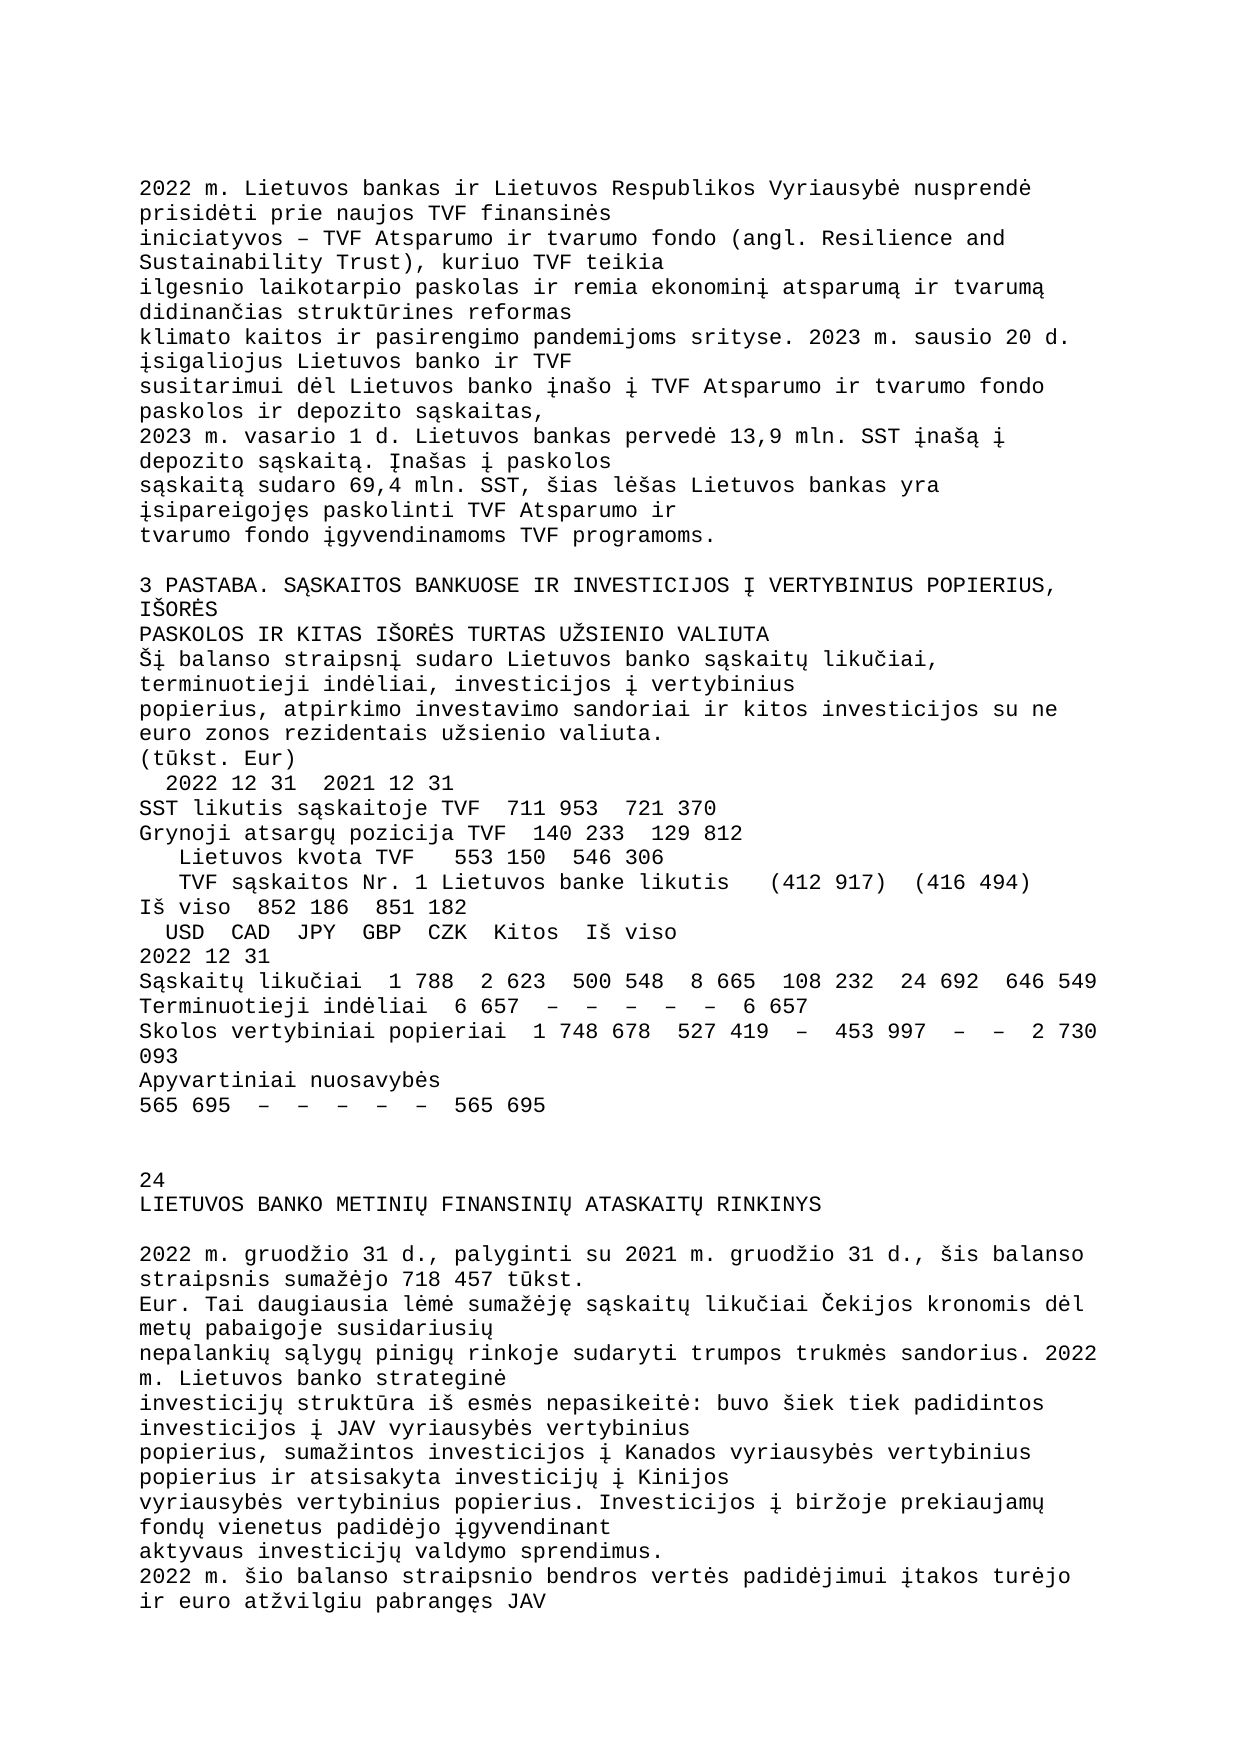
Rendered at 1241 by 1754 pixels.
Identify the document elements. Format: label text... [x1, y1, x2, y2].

text Iš viso 852 186 851 182 [139, 896, 1101, 921]
text (tūkst. Eur) [139, 747, 1101, 772]
text klimato kaitos ir pasirengimo pandemijoms srityse. 2023 m. sausio 20 d. įsigaliojus Lietuvos banko ir TVF [139, 326, 1101, 376]
text ilgesnio laikotarpio paskolas ir remia ekonominį atsparumą ir tvarumą didinančias struktūrines reformas [139, 276, 1101, 326]
text 2022 m. šio balanso straipsnio bendros vertės padidėjimui įtakos turėjo ir euro atžvilgiu pabrangęs JAV [139, 1566, 1101, 1615]
text susitarimui dėl Lietuvos banko įnašo į TVF Atsparumo ir tvarumo fondo paskolos ir depozito sąskaitas, [139, 376, 1101, 425]
text 2022 m. gruodžio 31 d., palyginti su 2021 m. gruodžio 31 d., šis balanso straipsnis sumažėjo 718 457 tūkst. [139, 1243, 1101, 1293]
text 24 [139, 1169, 1101, 1194]
text 565 695 – – – – – 565 695 [139, 1094, 1101, 1119]
text Apyvartiniai nuosavybės [139, 1070, 1101, 1094]
text Skolos vertybiniai popieriai 1 748 678 527 419 – 453 997 – – 2 730 093 [139, 1020, 1101, 1070]
text Šį balanso straipsnį sudaro Lietuvos banko sąskaitų likučiai, terminuotieji indėliai, investicijos į vertybinius [139, 648, 1101, 698]
text iniciatyvos – TVF Atsparumo ir tvarumo fondo (angl. Resilience and Sustainability Trust), kuriuo TVF teikia [139, 227, 1101, 276]
text USD CAD JPY GBP CZK Kitos Iš viso [139, 921, 1101, 946]
text investicijų struktūra iš esmės nepasikeitė: buvo šiek tiek padidintos investicijos į JAV vyriausybės vertybinius [139, 1392, 1101, 1442]
text PASKOLOS IR KITAS IŠORĖS TURTAS UŽSIENIO VALIUTA [139, 623, 1101, 648]
text popierius, sumažintos investicijos į Kanados vyriausybės vertybinius popierius ir atsisakyta investicijų į Kinijos [139, 1442, 1101, 1491]
text Lietuvos kvota TVF 553 150 546 306 [139, 847, 1101, 871]
text 2023 m. vasario 1 d. Lietuvos bankas pervedė 13,9 mln. SST įnašą į depozito sąskaitą. Įnašas į paskolos [139, 425, 1101, 475]
text 2022 m. Lietuvos bankas ir Lietuvos Respublikos Vyriausybė nusprendė prisidėti prie naujos TVF finansinės [139, 177, 1101, 227]
text TVF sąskaitos Nr. 1 Lietuvos banke likutis (412 917) (416 494) [139, 871, 1101, 896]
text 3 PASTABA. SĄSKAITOS BANKUOSE IR INVESTICIJOS Į VERTYBINIUS POPIERIUS, IŠORĖS [139, 574, 1101, 623]
text 2022 12 31 [139, 946, 1101, 971]
text Terminuotieji indėliai 6 657 – – – – – 6 657 [139, 995, 1101, 1020]
text popierius, atpirkimo investavimo sandoriai ir kitos investicijos su ne euro zonos rezidentais užsienio valiuta. [139, 698, 1101, 747]
text Sąskaitų likučiai 1 788 2 623 500 548 8 665 108 232 24 692 646 549 [139, 971, 1101, 995]
text LIETUVOS BANKO METINIŲ FINANSINIŲ ATASKAITŲ RINKINYS [139, 1194, 1101, 1218]
text SST likutis sąskaitoje TVF 711 953 721 370 [139, 797, 1101, 822]
text Eur. Tai daugiausia lėmė sumažėję sąskaitų likučiai Čekijos kronomis dėl metų pabaigoje susidariusių [139, 1293, 1101, 1342]
text vyriausybės vertybinius popierius. Investicijos į biržoje prekiaujamų fondų vienetus padidėjo įgyvendinant [139, 1491, 1101, 1541]
text 2022 12 31 2021 12 31 [139, 772, 1101, 797]
text tvarumo fondo įgyvendinamoms TVF programoms. [139, 524, 1101, 549]
text sąskaitą sudaro 69,4 mln. SST, šias lėšas Lietuvos bankas yra įsipareigojęs paskolinti TVF Atsparumo ir [139, 475, 1101, 524]
text aktyvaus investicijų valdymo sprendimus. [139, 1541, 1101, 1566]
text Grynoji atsargų pozicija TVF 140 233 129 812 [139, 822, 1101, 847]
text nepalankių sąlygų pinigų rinkoje sudaryti trumpos trukmės sandorius. 2022 m. Lietuvos banko strateginė [139, 1342, 1101, 1392]
